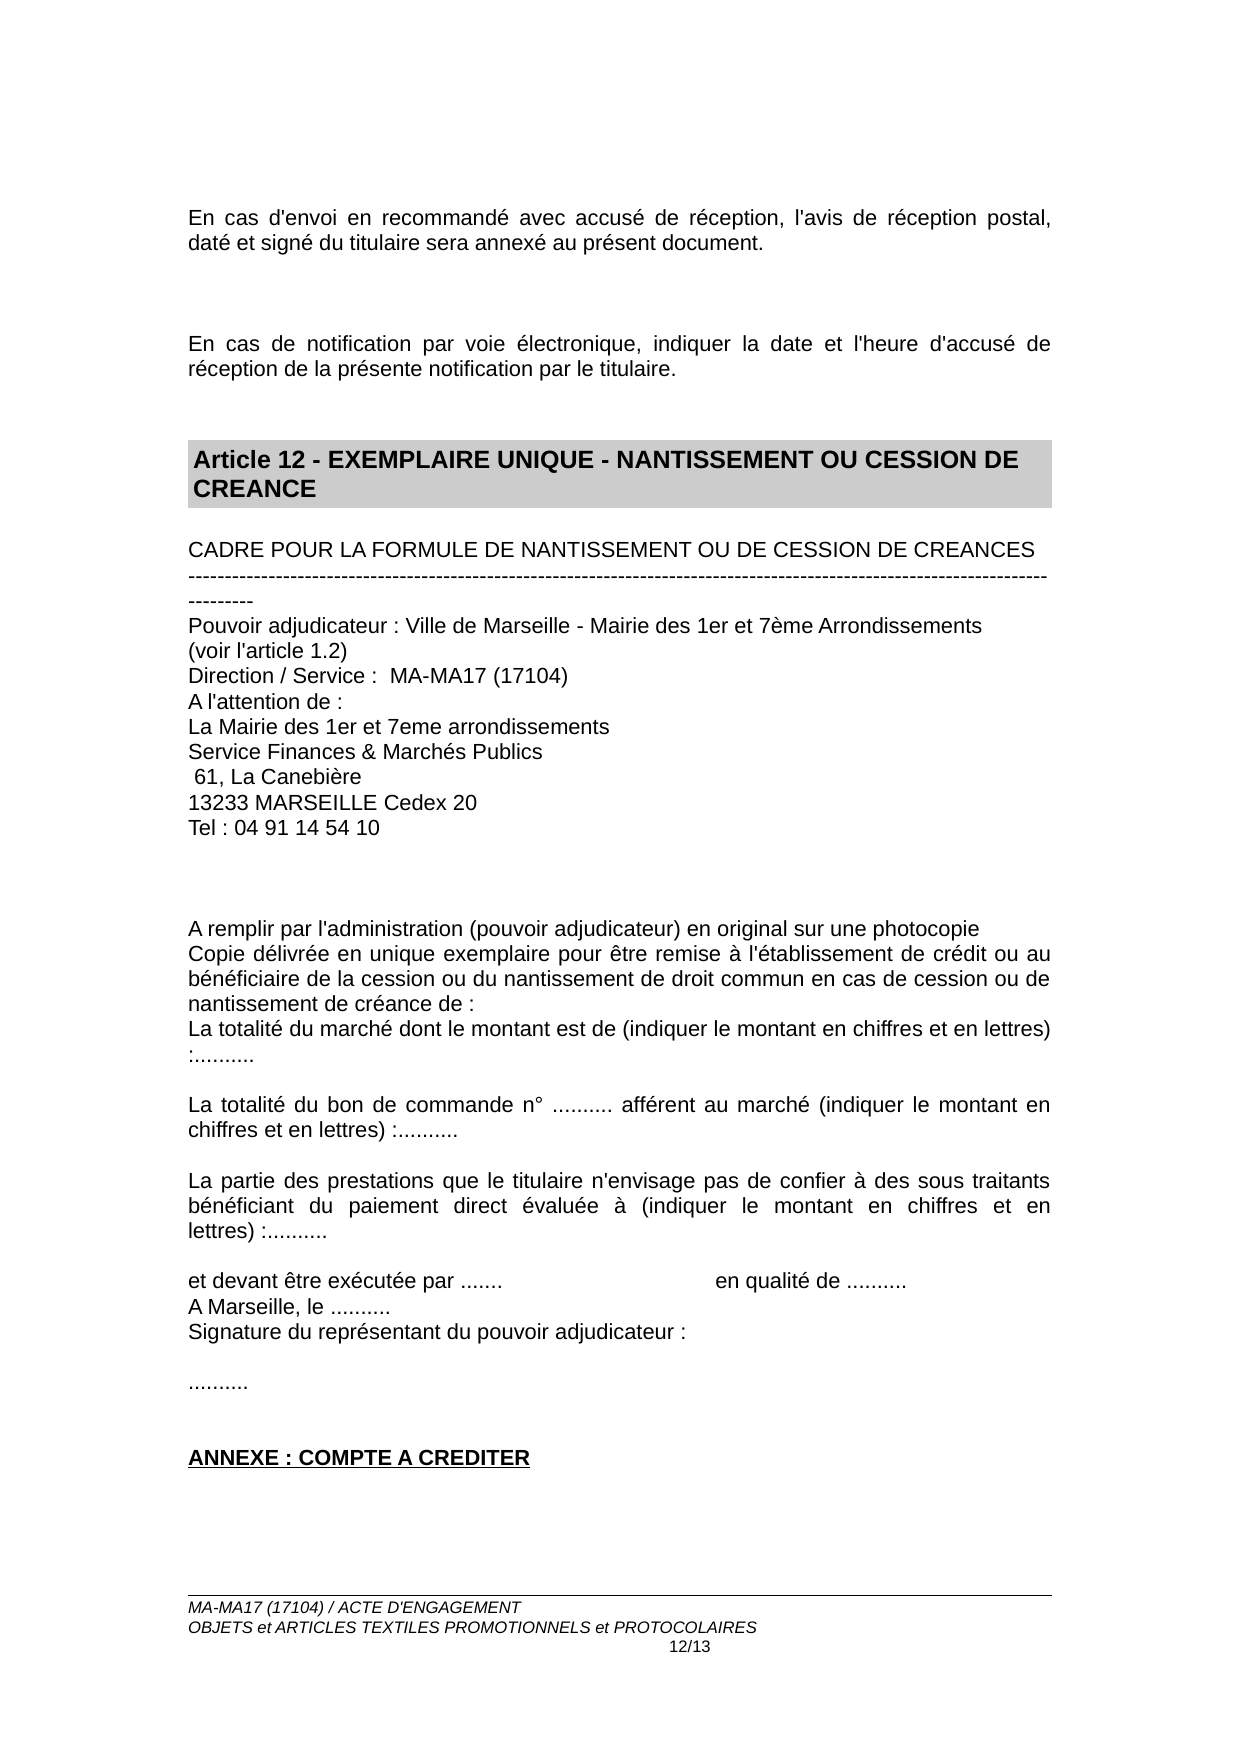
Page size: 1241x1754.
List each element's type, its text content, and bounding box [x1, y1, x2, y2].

text La Mairie des 1er et 7eme arrondissements [188, 714, 1052, 739]
text La totalité du bon de commande n° .......... afférent au marché (indiquer le montant en chiffres et en lettres) :.......... [188, 1092, 1052, 1142]
text En cas d'envoi en recommandé avec accusé de réception, l'avis de réception postal, daté et signé du titulaire sera annexé au présent document. [188, 204, 1052, 255]
text (voir l'article 1.2) [188, 638, 1052, 663]
text ------------------------------------------------------------------------------------------------------------------------------- [188, 562, 1052, 613]
text Service Finances & Marchés Publics [188, 739, 1052, 764]
text Pouvoir adjudicateur : Ville de Marseille - Mairie des 1er et 7ème Arrondissements [188, 613, 1052, 638]
text Tel : 04 91 14 54 10 [188, 814, 1052, 840]
text A Marseille, le .......... [188, 1293, 1052, 1319]
text Direction / Service : MA-MA17 (17104) [188, 663, 1052, 688]
text A remplir par l'administration (pouvoir adjudicateur) en original sur une photocopie [188, 915, 1052, 941]
text Copie délivrée en unique exemplaire pour être remise à l'établissement de crédit ou au bénéficiaire de la cession ou du nantissement de droit commun en cas de cession ou de nantissement de créance de : [188, 941, 1052, 1016]
text A l'attention de : [188, 688, 1052, 714]
text et devant être exécutée par ....... en qualité de .......... [188, 1268, 1052, 1293]
text CADRE POUR LA FORMULE DE NANTISSEMENT OU DE CESSION DE CREANCES [188, 537, 1052, 562]
subtitle EXEMPLAIRE UNIQUE - NANTISSEMENT OU CESSION DE CREANCE [190, 442, 1050, 506]
text 61, La Canebière [188, 764, 1052, 789]
text ANNEXE : COMPTE A CREDITER [188, 1445, 1052, 1470]
text .......... [188, 1369, 1052, 1394]
text Signature du représentant du pouvoir adjudicateur : [188, 1319, 1052, 1344]
text La totalité du marché dont le montant est de (indiquer le montant en chiffres et en lettres) :.......... [188, 1016, 1052, 1067]
text 13233 MARSEILLE Cedex 20 [188, 789, 1052, 814]
text La partie des prestations que le titulaire n'envisage pas de confier à des sous traitants bénéficiant du paiement direct évaluée à (indiquer le montant en chiffres et en lettres) :.......... [188, 1167, 1052, 1243]
text En cas de notification par voie électronique, indiquer la date et l'heure d'accusé de réception de la présente notification par le titulaire. [188, 331, 1052, 381]
